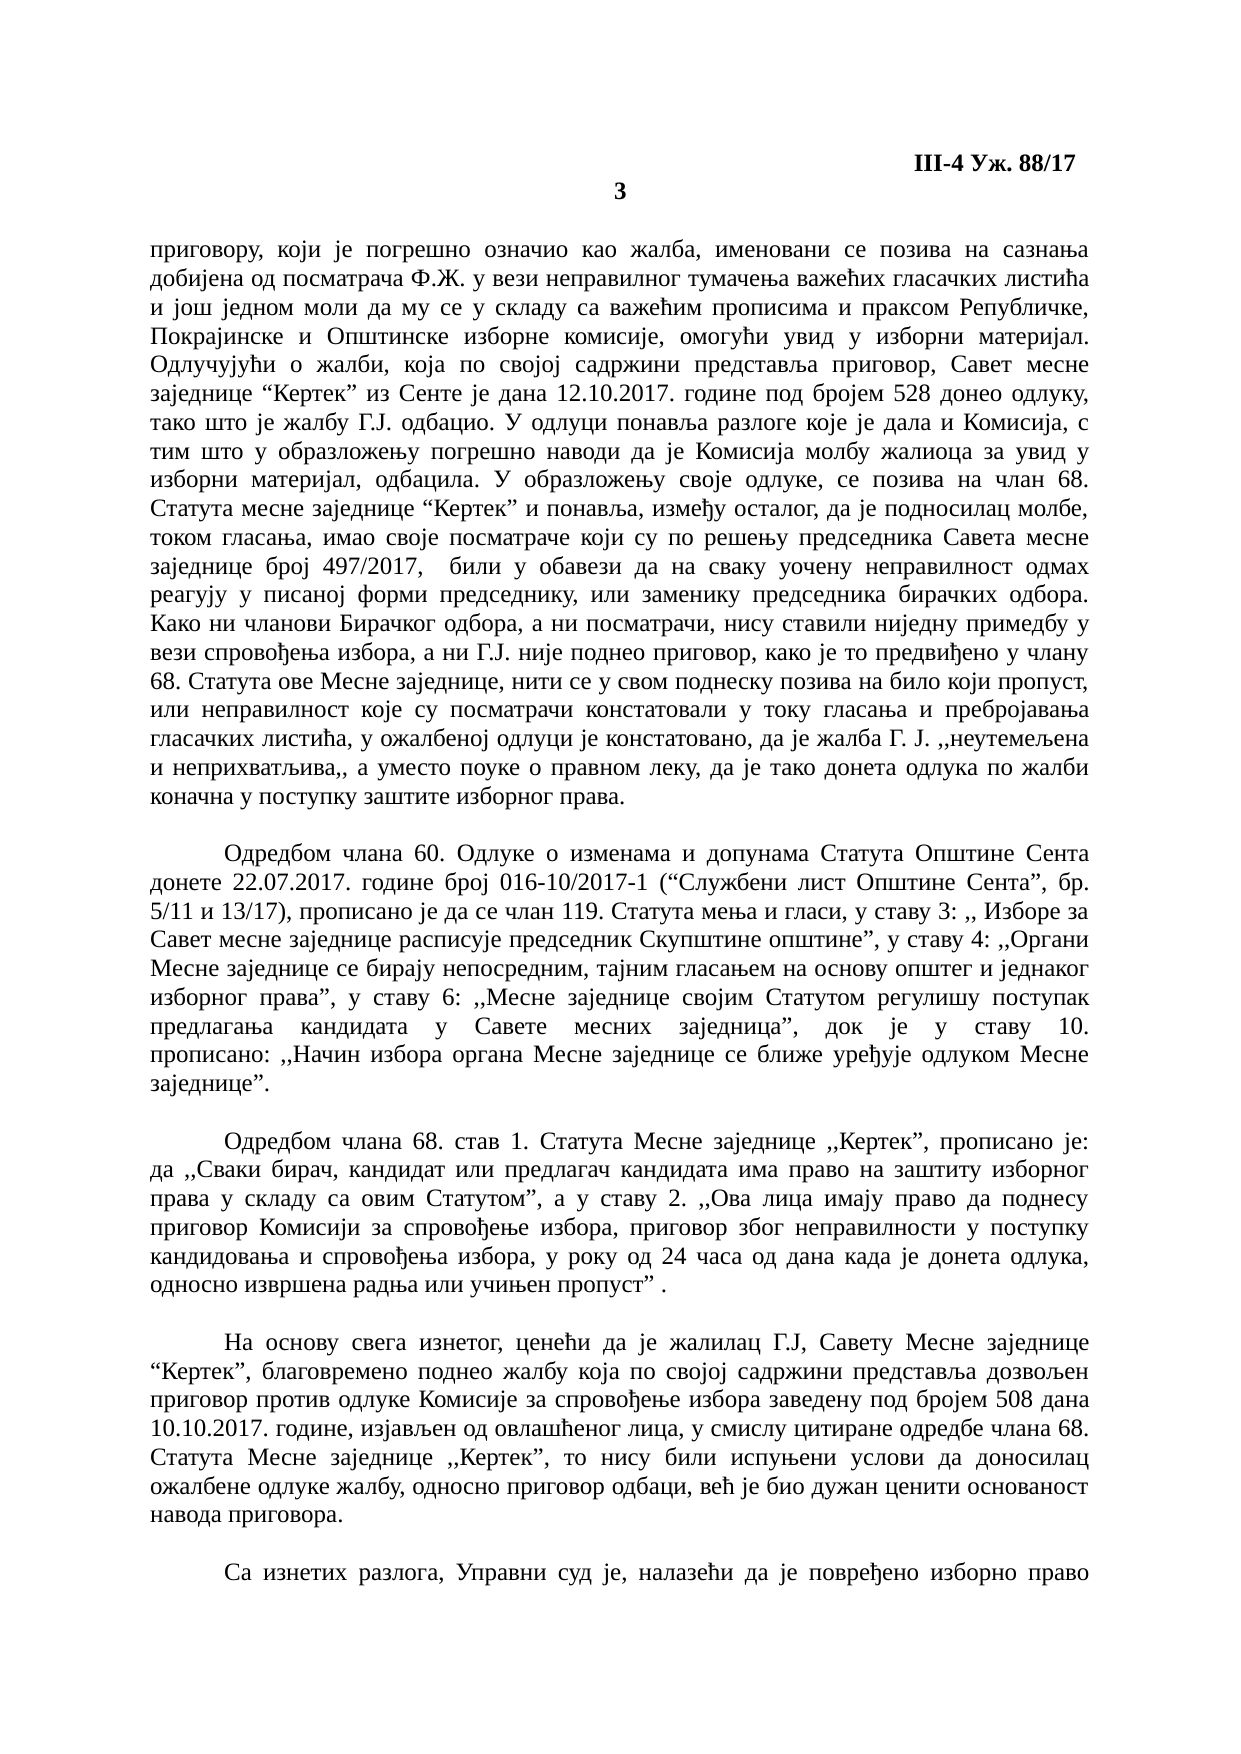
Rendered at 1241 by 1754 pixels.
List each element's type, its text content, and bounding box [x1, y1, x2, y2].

text Одредбом члана 60. Одлуке о изменама и допунама Статута Општине Сента донете 22.07.2017. године број 016-10/2017-1 (“Службени лист Општине Сента”, бр. 5/11 и 13/17), прописано је да се члан 119. Статута мења и гласи, у ставу 3: ,, Изборе за Савет месне заједнице расписује председник Скупштине општине”, у ставу 4: ,,Органи Месне заједнице се бирају непосредним, тајним гласањем на основу општег и једнаког изборног права”, у ставу 6: ,,Месне заједнице својим Статутом регулишу поступак предлагања кандидата у Савете месних заједница”, док је у ставу 10. прописано: ,,Начин избора органа Месне заједнице се ближе уређује одлуком Месне заједнице”. [150, 838, 1090, 1097]
text На основу свега изнетог, ценећи да је жалилац Г.Ј, Савету Месне заједнице “Кертек”, благовремено поднео жалбу која по својој садржини представља дозвољен приговор против одлуке Комисије за спровођење избора заведену под бројем 508 дана 10.10.2017. године, изјављен од овлашћеног лица, у смислу цитиране одредбе члана 68. Статута Месне заједнице ,,Кертек”, то нису били испуњени услови да доносилац ожалбене одлуке жалбу, односно приговор одбаци, већ је био дужан ценити основаност навода приговора. [150, 1327, 1090, 1528]
text приговору, који је погрешно означио као жалба, именовани се позива на сазнања добијена од посматрача Ф.Ж. у вези неправилног тумачења важећих гласачких листића и још једном моли да му се у складу са важећим прописима и праксом Републичке, Покрајинске и Општинске изборне комисије, омогући увид у изборни материјал. Одлучујући о жалби, која по својој садржини представља приговор, Савет месне заједнице “Кертек” из Сенте је дана 12.10.2017. године под бројем 528 донео одлуку, тако што је жалбу Г.Ј. одбацио. У одлуци понавља разлоге које је дала и Комисија, с тим што у образложењу погрешно наводи да је Комисија молбу жалиоца за увид у изборни материјал, одбацила. У образложењу своје одлуке, се позива на члан 68. Статута месне заједнице “Кертек” и понавља, између осталог, да је подносилац молбе, током гласања, имао своје посматраче који су по решењу председника Савета месне заједнице број 497/2017, били у обавези да на сваку уочену неправилност одмах реагују у писаној форми председнику, или заменику председника бирачких одбора. Како ни чланови Бирачког одбора, а ни посматрачи, нису ставили ниједну примедбу у вези спровођења избора, а ни Г.Ј. није поднео приговор, како је то предвиђено у члану 68. Статута ове Месне заједнице, нити се у свом поднеску позива на било који пропуст, или неправилност које су посматрачи констатовали у току гласања и пребројавања гласачких листића, у ожалбеној одлуци је констатовано, да је жалба Г. Ј. ,,неутемељена и неприхватљива,, а уместо поуке о правном леку, да је тако донета одлука по жалби коначна у поступку заштите изборног права. [150, 234, 1090, 809]
text Одредбом члана 68. став 1. Статута Месне заједнице ,,Кертек”, прописано је: да ,,Сваки бирач, кандидат или предлагач кандидата има право на заштиту изборног права у складу са овим Статутом”, а у ставу 2. ,,Ова лица имају право да поднесу приговор Комисији за спровођење избора, приговор због неправилности у поступку кандидовања и спровођења избора, у року од 24 часа од дана када је донета одлука, односно извршена радња или учињен пропуст” . [150, 1126, 1090, 1298]
text Са изнетих разлога, Управни суд је, налазећи да је повређено изборно право [150, 1557, 1090, 1586]
